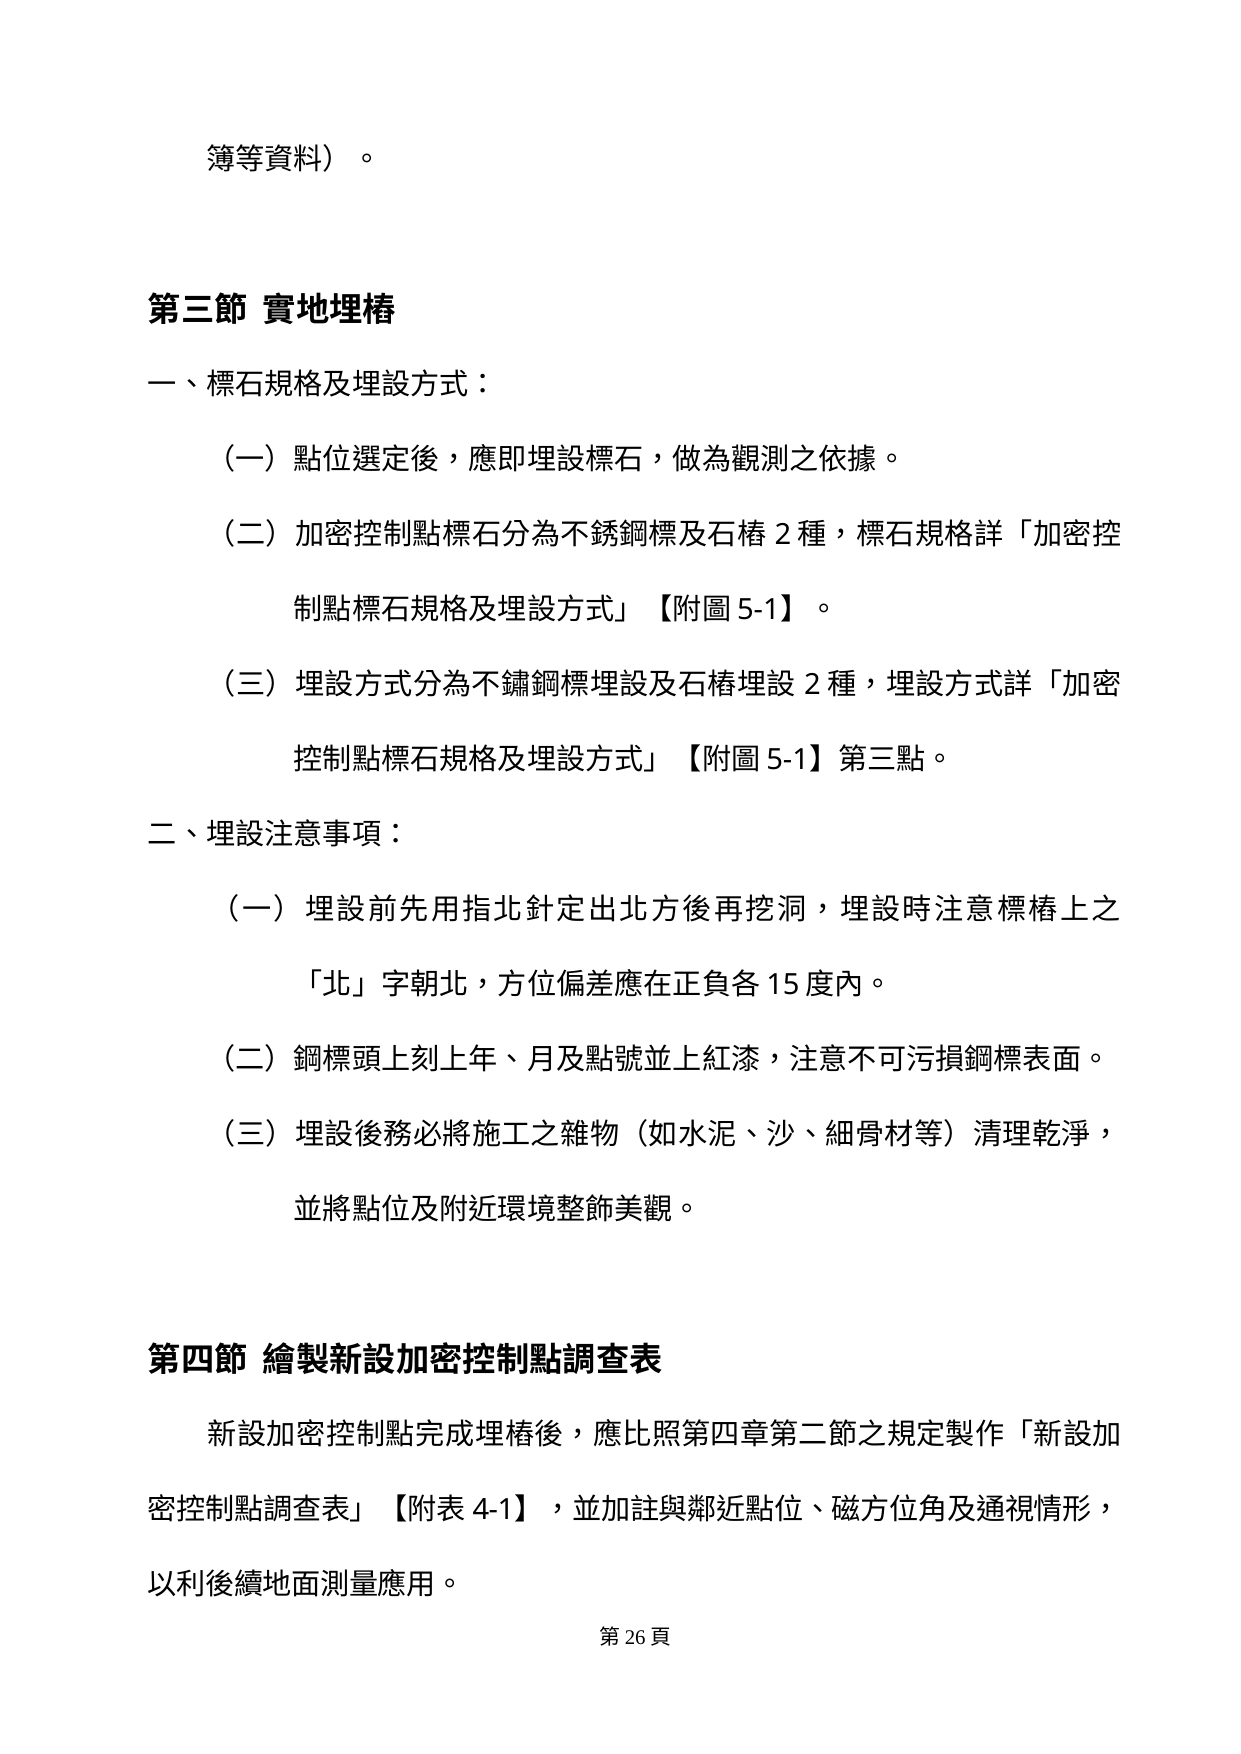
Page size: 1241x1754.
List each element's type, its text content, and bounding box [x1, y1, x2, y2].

text （一）埋設前先用指北針定出北方後再挖洞，埋設時注意標樁上之「北」字朝北，方位偏差應在正負各15度內。 [148, 869, 1122, 1019]
text （一）點位選定後，應即埋設標石，做為觀測之依據。 [148, 419, 1122, 494]
text （三）埋設方式分為不鏽鋼標埋設及石樁埋設2種，埋設方式詳「加密控制點標石規格及埋設方式」【附圖5-1】第三點。 [148, 644, 1122, 794]
text 簿等資料）。 [148, 119, 1122, 194]
text （三）埋設後務必將施工之雜物（如水泥、沙、細骨材等）清理乾淨，並將點位及附近環境整飾美觀。 [148, 1094, 1122, 1244]
subtitle 第四節 繪製新設加密控制點調查表 [148, 1319, 1122, 1394]
text 一、標石規格及埋設方式： [148, 344, 1122, 419]
subtitle 第三節 實地埋樁 [148, 269, 1122, 344]
text （二）加密控制點標石分為不銹鋼標及石樁2種，標石規格詳「加密控制點標石規格及埋設方式」【附圖5-1】。 [148, 494, 1122, 644]
text （二）鋼標頭上刻上年、月及點號並上紅漆，注意不可污損鋼標表面。 [148, 1019, 1122, 1094]
text 二、埋設注意事項： [148, 794, 1122, 869]
text 新設加密控制點完成埋樁後，應比照第四章第二節之規定製作「新設加密控制點調查表」【附表4-1】，並加註與鄰近點位、磁方位角及通視情形，以利後續地面測量應用。 [148, 1394, 1122, 1619]
